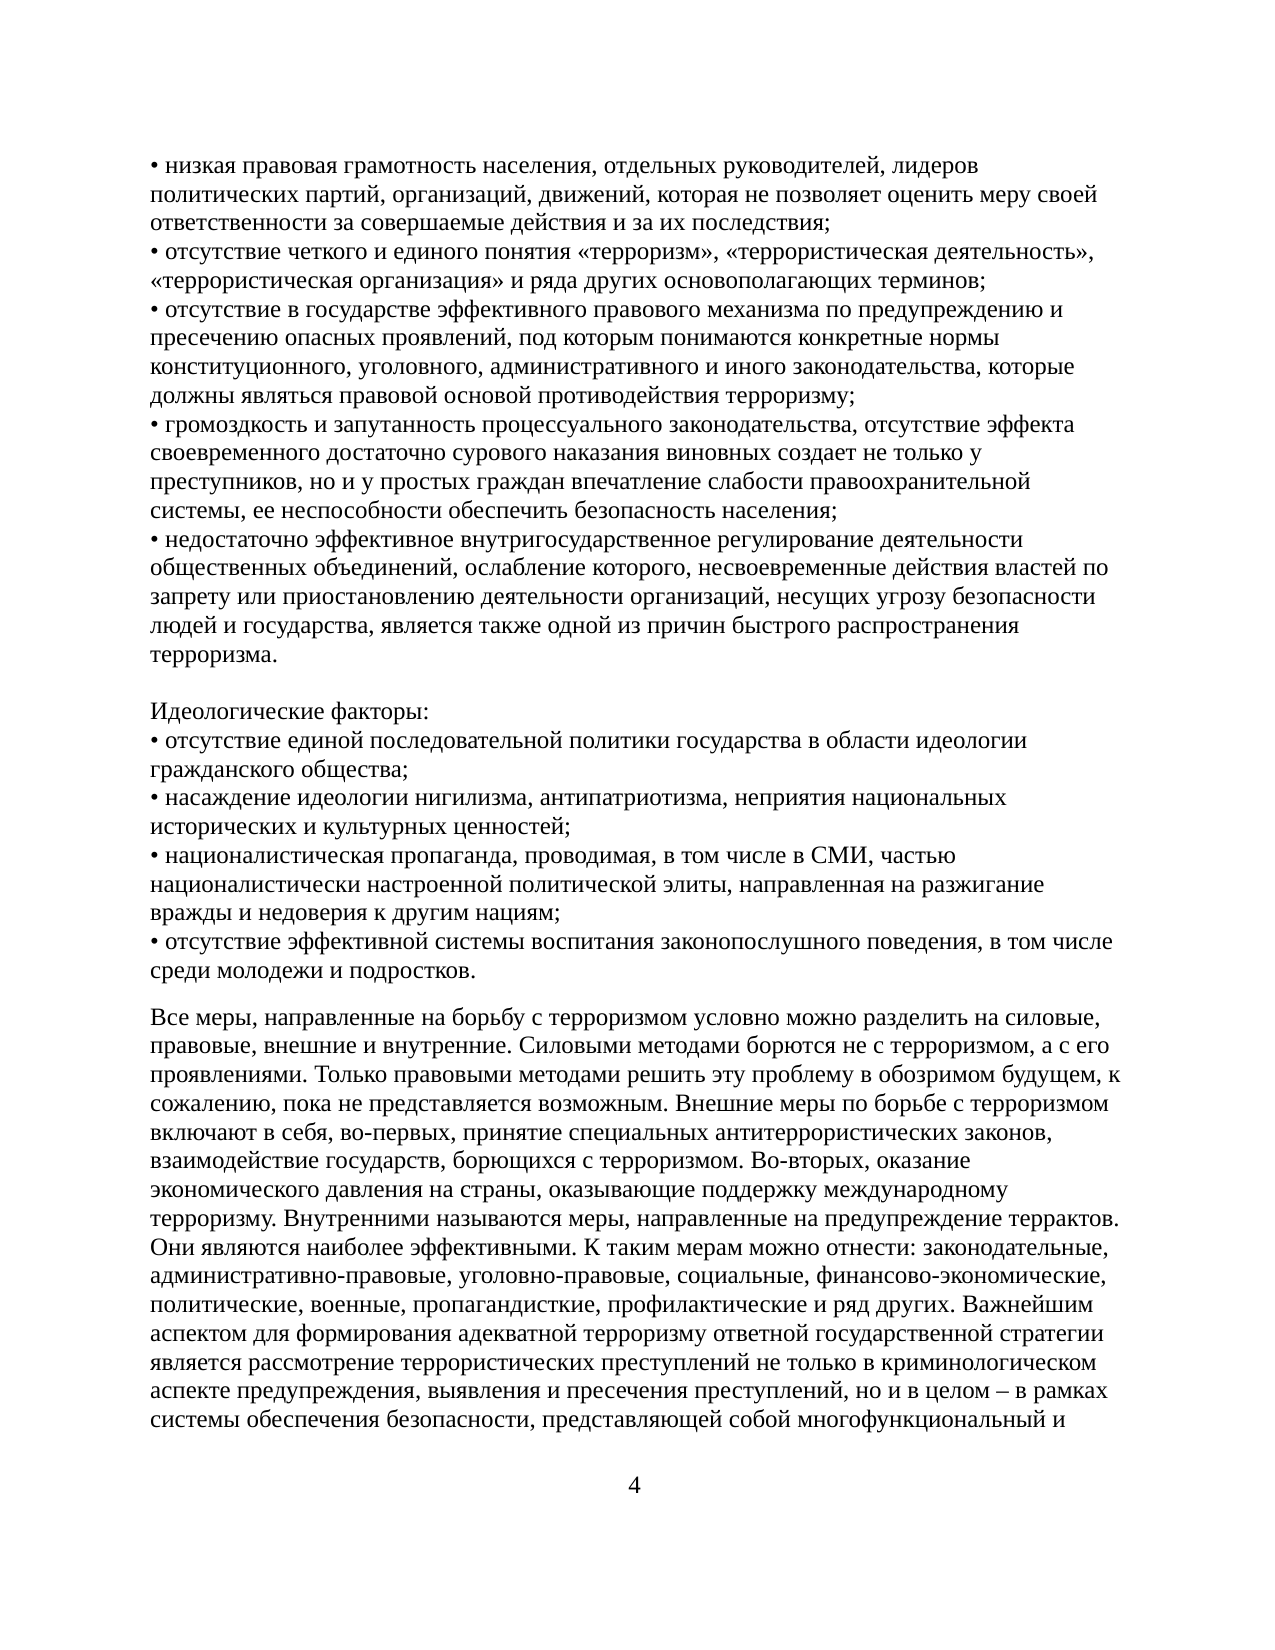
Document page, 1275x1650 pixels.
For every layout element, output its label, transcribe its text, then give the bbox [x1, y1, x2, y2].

text Все меры, направленные на борьбу с терроризмом условно можно разделить на силовые, правовые, внешние и внутренние. Силовыми методами борются не с терроризмом, а с его проявлениями. Только правовыми методами решить эту проблему в обозримом будущем, к сожалению, пока не представляется возможным. Внешние меры по борьбе с терроризмом включают в себя, во-первых, принятие специальных антитеррористических законов, взаимодействие государств, борющихся с терроризмом. Во-вторых, оказание экономического давления на страны, оказывающие поддержку международному терроризму. Внутренними называются меры, направленные на предупреждение террактов. Они являются наиболее эффективными. К таким мерам можно отнести: законодательные, административно-правовые, уголовно-правовые, социальные, финансово-экономические, политические, военные, пропагандисткие, профилактические и ряд других. Важнейшим аспектом для формирования адекватной терроризму ответной государственной стратегии является рассмотрение террористических преступлений не только в криминологическом аспекте предупреждения, выявления и пресечения преступлений, но и в целом – в рамках системы обеспечения безопасности, представляющей собой многофункциональный и [150, 1002, 1125, 1433]
text • низкая правовая грамотность населения, отдельных руководителей, лидеров политических партий, организаций, движений, которая не позволяет оценить меру своей ответственности за совершаемые действия и за их последствия; • отсутствие четкого и единого понятия «терроризм», «террористическая деятельность», «террористическая организация» и ряда других основополагающих терминов; • отсутствие в государстве эффективного правового механизма по предупреждению и пресечению опасных проявлений, под которым понимаются конкретные нормы конституционного, уголовного, административного и иного законодательства, которые должны являться правовой основой противодействия терроризму; • громоздкость и запутанность процессуального законодательства, отсутствие эффекта своевременного достаточно сурового наказания виновных создает не только у преступников, но и у простых граждан впечатление слабости правоохранительной системы, ее неспособности обеспечить безопасность населения; • недостаточно эффективное внутригосударственное регулирование деятельности общественных объединений, ослабление которого, несвоевременные действия властей по запрету или приостановлению деятельности организаций, несущих угрозу безопасности людей и государства, является также одной из причин быстрого распространения терроризма. Идеологические факторы: • отсутствие единой последовательной политики государства в области идеологии гражданского общества; • насаждение идеологии нигилизма, антипатриотизма, неприятия национальных исторических и культурных ценностей; • националистическая пропаганда, проводимая, в том числе в СМИ, частью националистически настроенной политической элиты, направленная на разжигание вражды и недоверия к другим нациям; • отсутствие эффективной системы воспитания законопослушного поведения, в том числе среди молодежи и подростков. [150, 150, 1125, 984]
